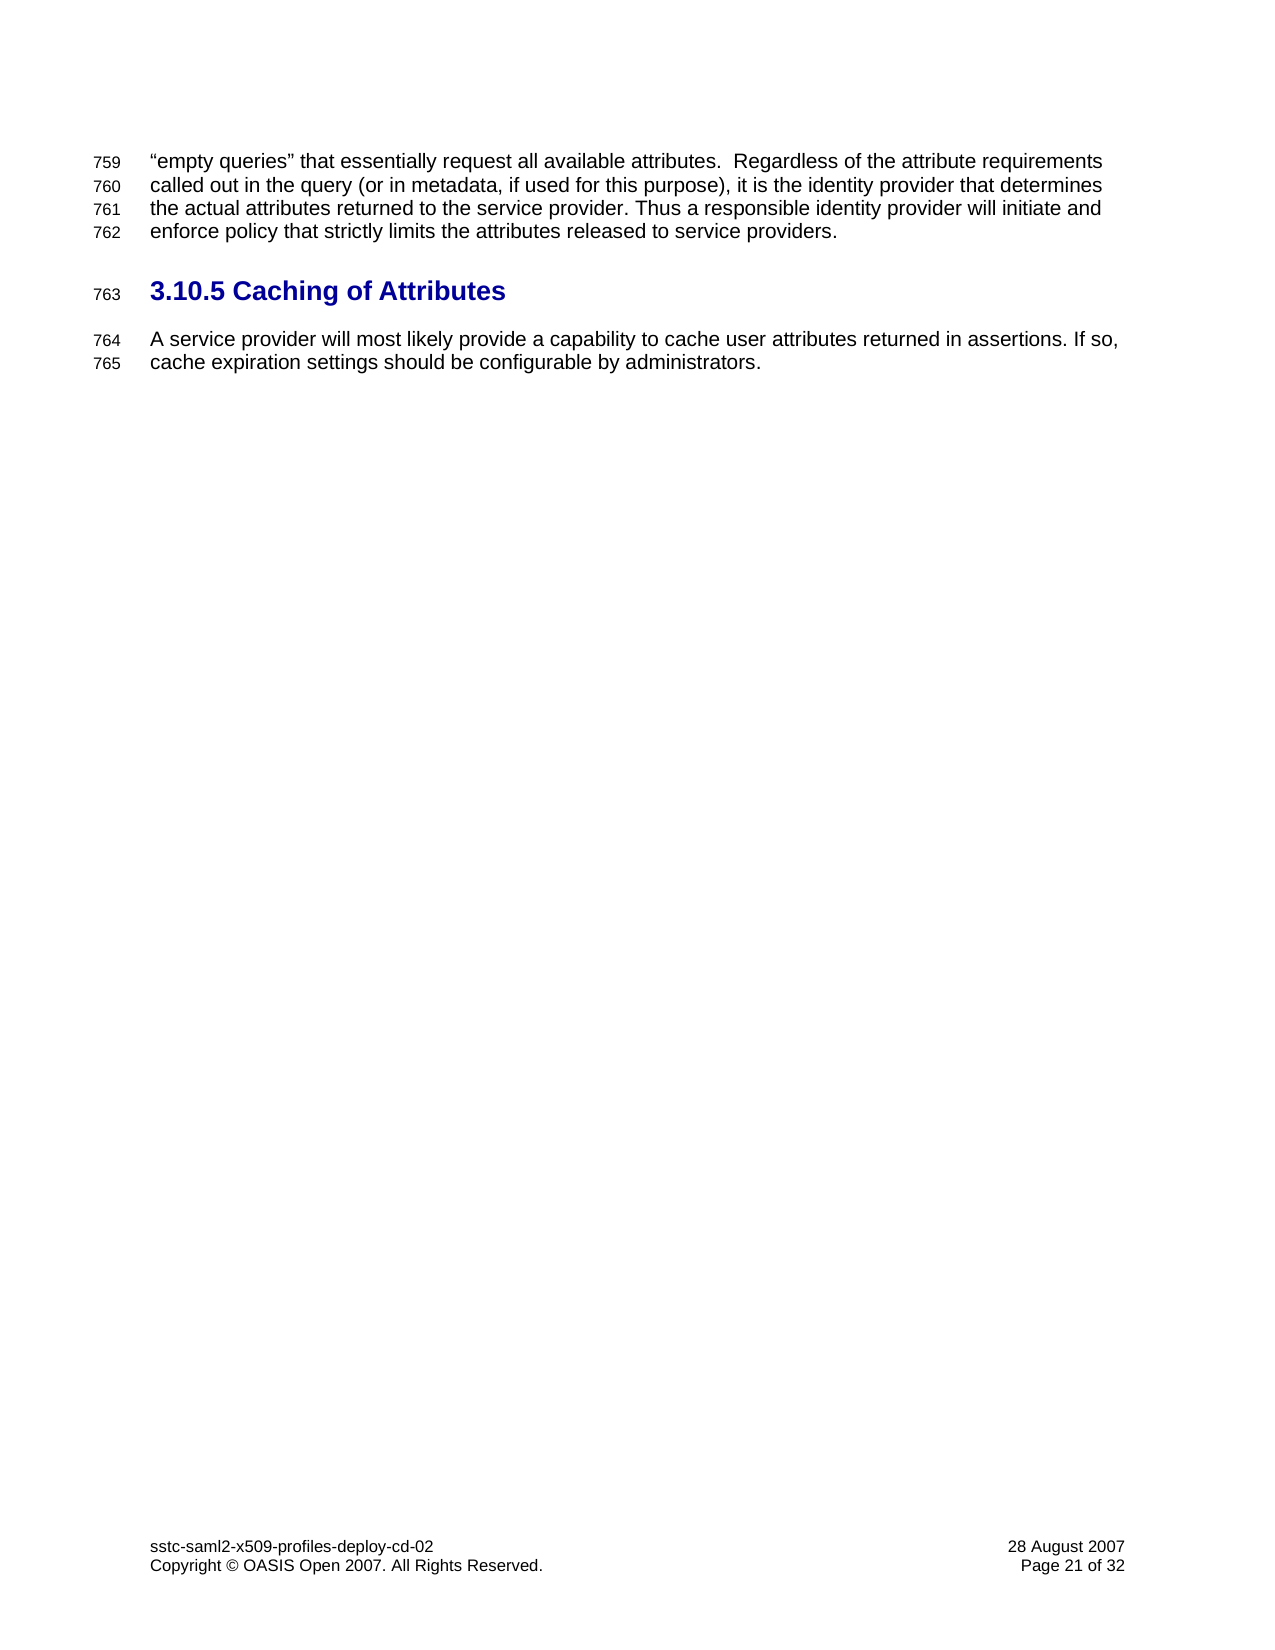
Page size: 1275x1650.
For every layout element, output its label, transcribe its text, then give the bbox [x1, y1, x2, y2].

subtitle Caching of Attributes [150, 276, 1125, 306]
text “empty queries” that essentially request all available attributes. Regardless of the attribute requirements called out in the query (or in metadata, if used for this purpose), it is the identity provider that determines the actual attributes returned to the service provider. Thus a responsible identity provider will initiate and enforce policy that strictly limits the attributes released to service providers. [150, 150, 1125, 243]
text A service provider will most likely provide a capability to cache user attributes returned in assertions. If so, cache expiration settings should be configurable by administrators. [150, 327, 1125, 374]
